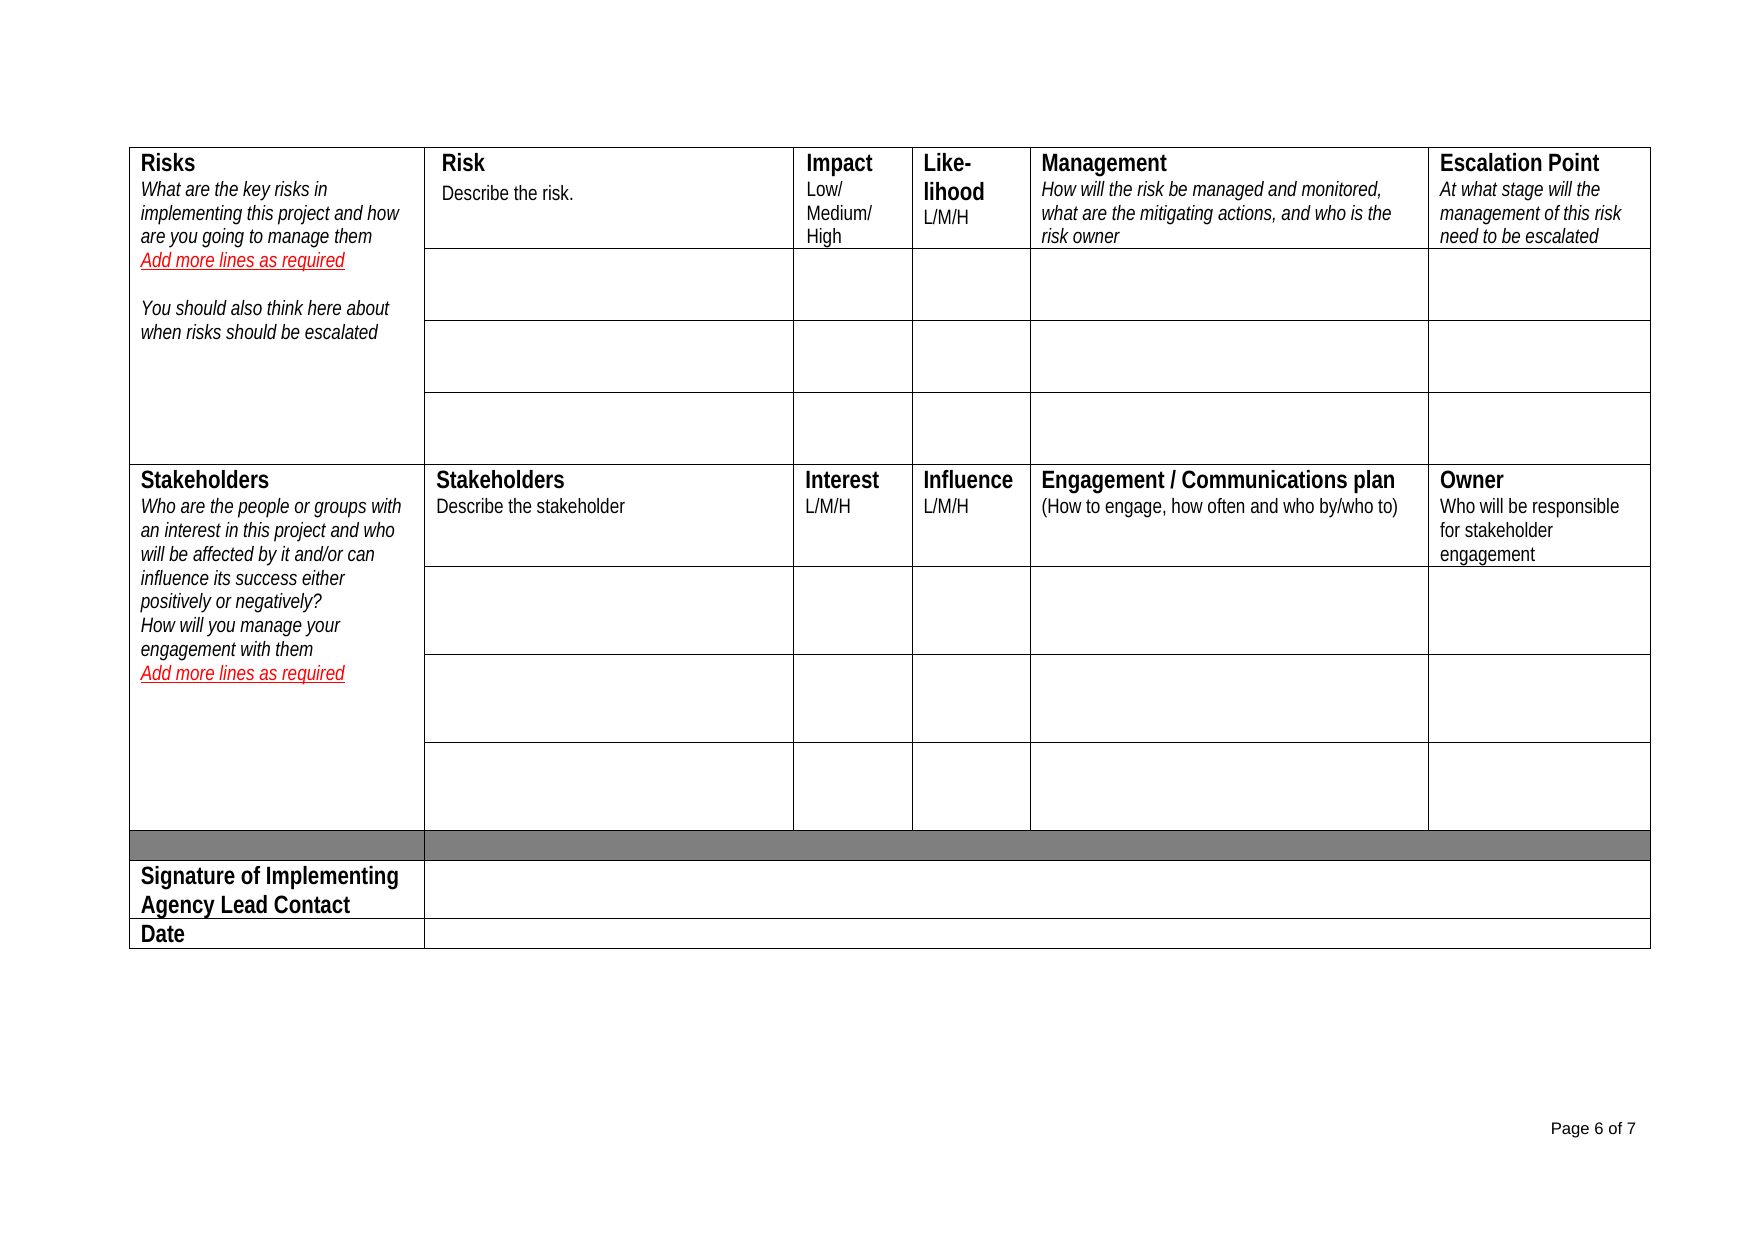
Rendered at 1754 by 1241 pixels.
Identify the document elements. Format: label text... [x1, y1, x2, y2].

table_cell [1031, 567, 1428, 654]
table_cell [1429, 249, 1650, 320]
table_header Management How will the risk be managed and monitored, what are the mitigating actions, and who is the risk owner [1031, 148, 1428, 248]
table_header Like-lihood L/M/H [913, 148, 1030, 248]
table_cell [794, 655, 912, 742]
table_cell [130, 831, 424, 860]
table_cell [1031, 393, 1428, 464]
table_cell [913, 393, 1030, 464]
table_header Escalation Point At what stage will the management of this risk need to be escalated [1429, 148, 1650, 248]
table_cell [1031, 743, 1428, 830]
table_cell [913, 567, 1030, 654]
table_cell [1429, 321, 1650, 392]
table_cell [425, 393, 793, 464]
table_cell [1429, 743, 1650, 830]
table_header Risks What are the key risks in implementing this project and how are you going to manage them Add more lines as required You should also think here about when risks should be escalated [130, 148, 424, 464]
table_cell [913, 743, 1030, 830]
table_cell Engagement / Communications plan (How to engage, how often and who by/who to) [1031, 465, 1428, 566]
table_header Impact Low/ Medium/ High [794, 148, 912, 248]
table_cell [794, 321, 912, 392]
table_cell [1429, 567, 1650, 654]
table_cell Owner Who will be responsible for stakeholder engagement [1429, 465, 1650, 566]
table_cell [1429, 393, 1650, 464]
table_cell Interest L/M/H [794, 465, 912, 566]
table_cell [913, 249, 1030, 320]
table_cell [425, 249, 793, 320]
table_cell Stakeholders Who are the people or groups with an interest in this project and who will be affected by it and/or can influence its success either positively or negatively? How will you manage your engagement with them Add more lines as required [130, 465, 424, 830]
table_cell Influence L/M/H [913, 465, 1030, 566]
table_cell [425, 861, 1650, 918]
table_cell [1031, 321, 1428, 392]
table_cell [425, 655, 793, 742]
table_header Risk Describe the risk. [425, 148, 793, 248]
table_cell [794, 743, 912, 830]
table_cell [1031, 655, 1428, 742]
table_cell [425, 919, 1650, 948]
table_cell [794, 393, 912, 464]
table_cell [794, 249, 912, 320]
table_cell [425, 567, 793, 654]
table_cell Date [130, 919, 424, 948]
table_cell [1031, 249, 1428, 320]
table_cell Signature of Implementing Agency Lead Contact [130, 861, 424, 918]
table_cell Stakeholders Describe the stakeholder [425, 465, 793, 566]
table_cell [913, 655, 1030, 742]
table_cell [425, 831, 1650, 860]
table_cell [913, 321, 1030, 392]
table_cell [794, 567, 912, 654]
table_cell [425, 743, 793, 830]
table_cell [425, 321, 793, 392]
table_cell [1429, 655, 1650, 742]
